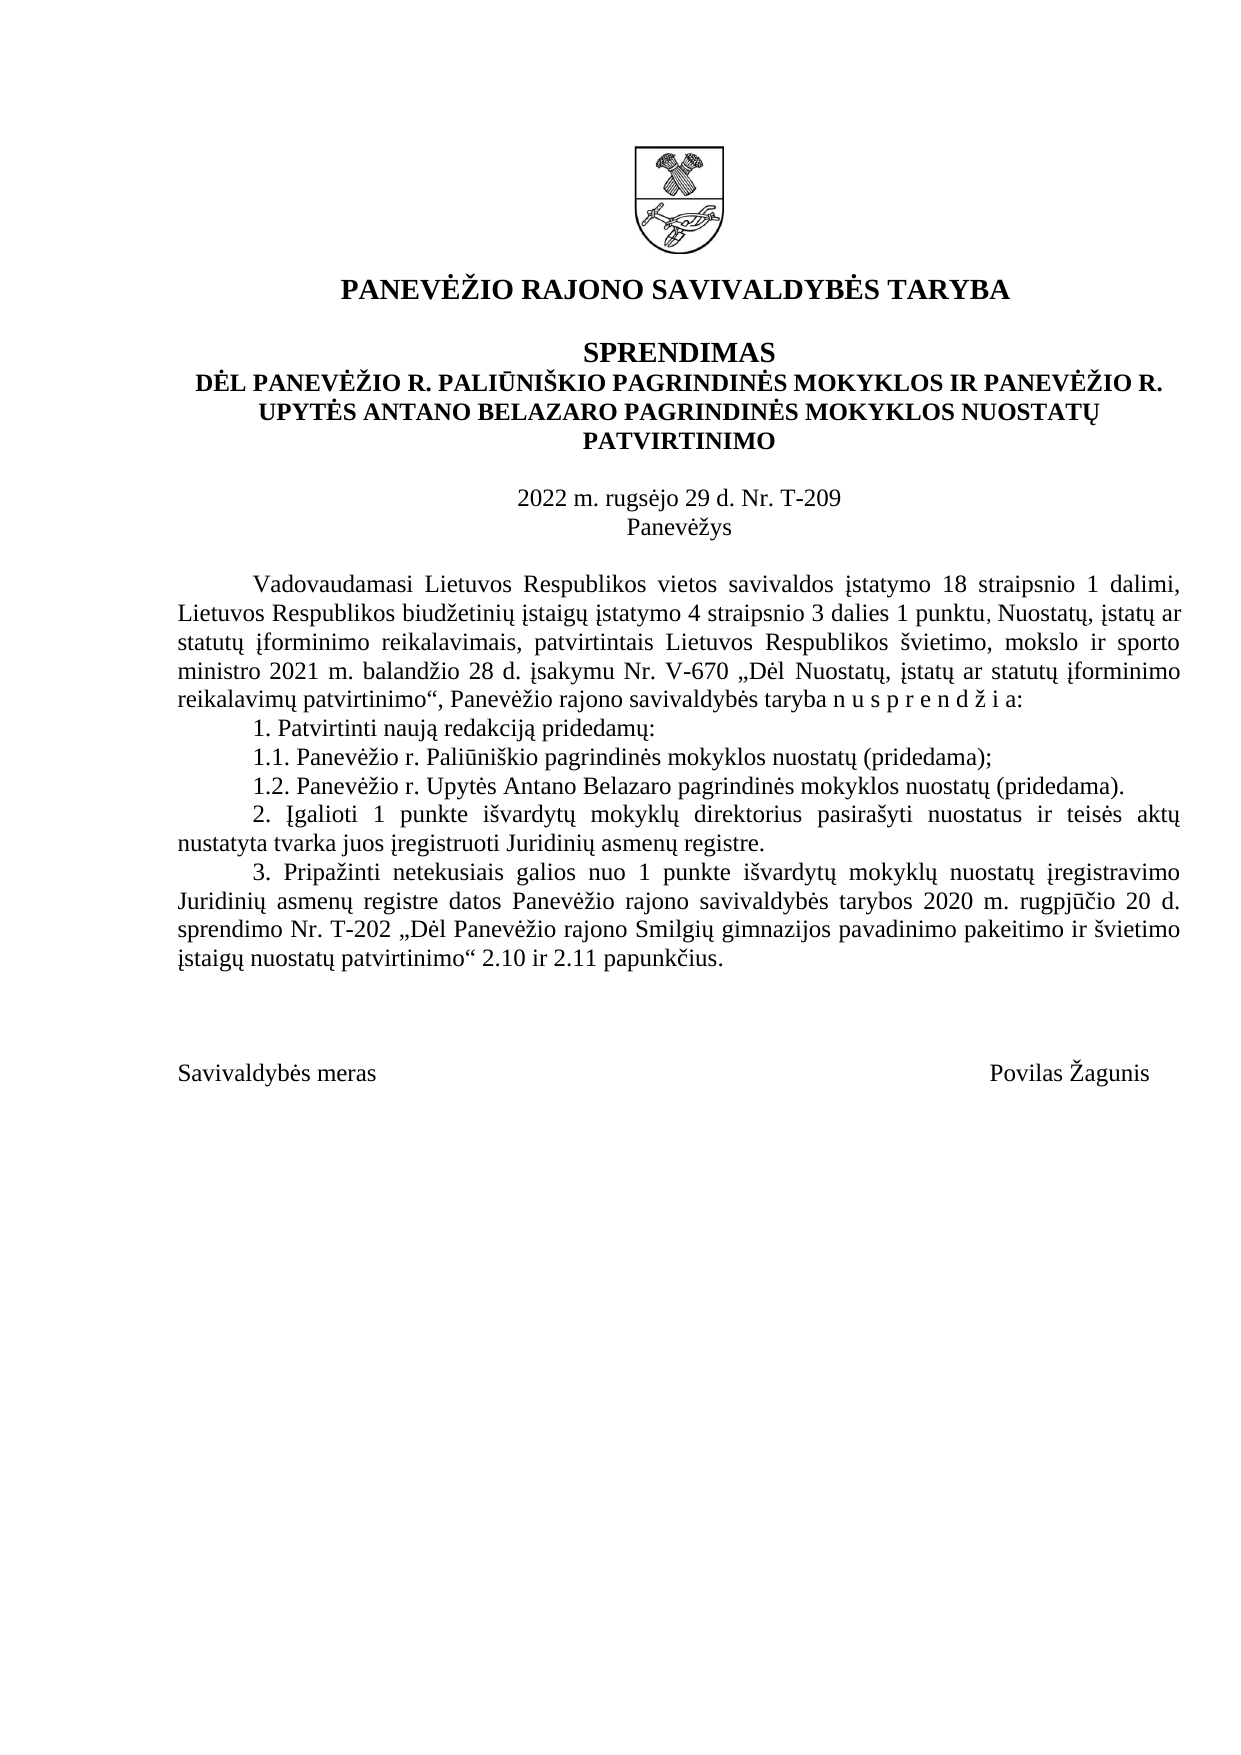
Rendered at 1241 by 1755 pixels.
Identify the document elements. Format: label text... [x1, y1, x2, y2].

text 1.1. Panevėžio r. Paliūniškio pagrindinės mokyklos nuostatų (pridedama); [177, 742, 1181, 771]
text SPRENDIMAS [177, 335, 1181, 368]
text Panevėžys [177, 512, 1181, 541]
text 2. Įgalioti 1 punkte išvardytų mokyklų direktorius pasirašyti nuostatus ir teisės aktų nustatyta tvarka juos įregistruoti Juridinių asmenų registre. [177, 799, 1181, 857]
text 1. Patvirtinti naują redakciją pridedamų: [177, 713, 1181, 742]
text 3. Pripažinti netekusiais galios nuo 1 punkte išvardytų mokyklų nuostatų įregistravimo Juridinių asmenų registre datos Panevėžio rajono savivaldybės tarybos 2020 m. rugpjūčio 20 d. sprendimo Nr. T-202 „Dėl Panevėžio rajono Smilgių gimnazijos pavadinimo pakeitimo ir švietimo įstaigų nuostatų patvirtinimo“ 2.10 ir 2.11 papunkčius. [177, 857, 1181, 972]
text 1.2. Panevėžio r. Upytės Antano Belazaro pagrindinės mokyklos nuostatų (pridedama). [177, 771, 1181, 799]
text 2022 m. rugsėjo 29 d. Nr. T-209 [177, 483, 1181, 512]
text DĖL PANEVĖŽIO R. PALIŪNIŠKIO PAGRINDINĖS MOKYKLOS IR PANEVĖŽIO R. UPYTĖS ANTANO BELAZARO PAGRINDINĖS MOKYKLOS NUOSTATŲ PATVIRTINIMO [177, 368, 1181, 454]
text Savivaldybės meras Povilas Žagunis [177, 1058, 1181, 1087]
text Vadovaudamasi Lietuvos Respublikos vietos savivaldos įstatymo 18 straipsnio 1 dalimi, Lietuvos Respublikos biudžetinių įstaigų įstatymo 4 straipsnio 3 dalies 1 punktu, Nuostatų, įstatų ar statutų įforminimo reikalavimais, patvirtintais Lietuvos Respublikos švietimo, mokslo ir sporto ministro 2021 m. balandžio 28 d. įsakymu Nr. V-670 „Dėl Nuostatų, įstatų ar statutų įforminimo reikalavimų patvirtinimo“, Panevėžio rajono savivaldybės taryba n u s p r e n d ž i a: [177, 569, 1181, 713]
text PANEVĖŽIO RAJONO SAVIVALDYBĖS TARYBA [177, 272, 1181, 306]
